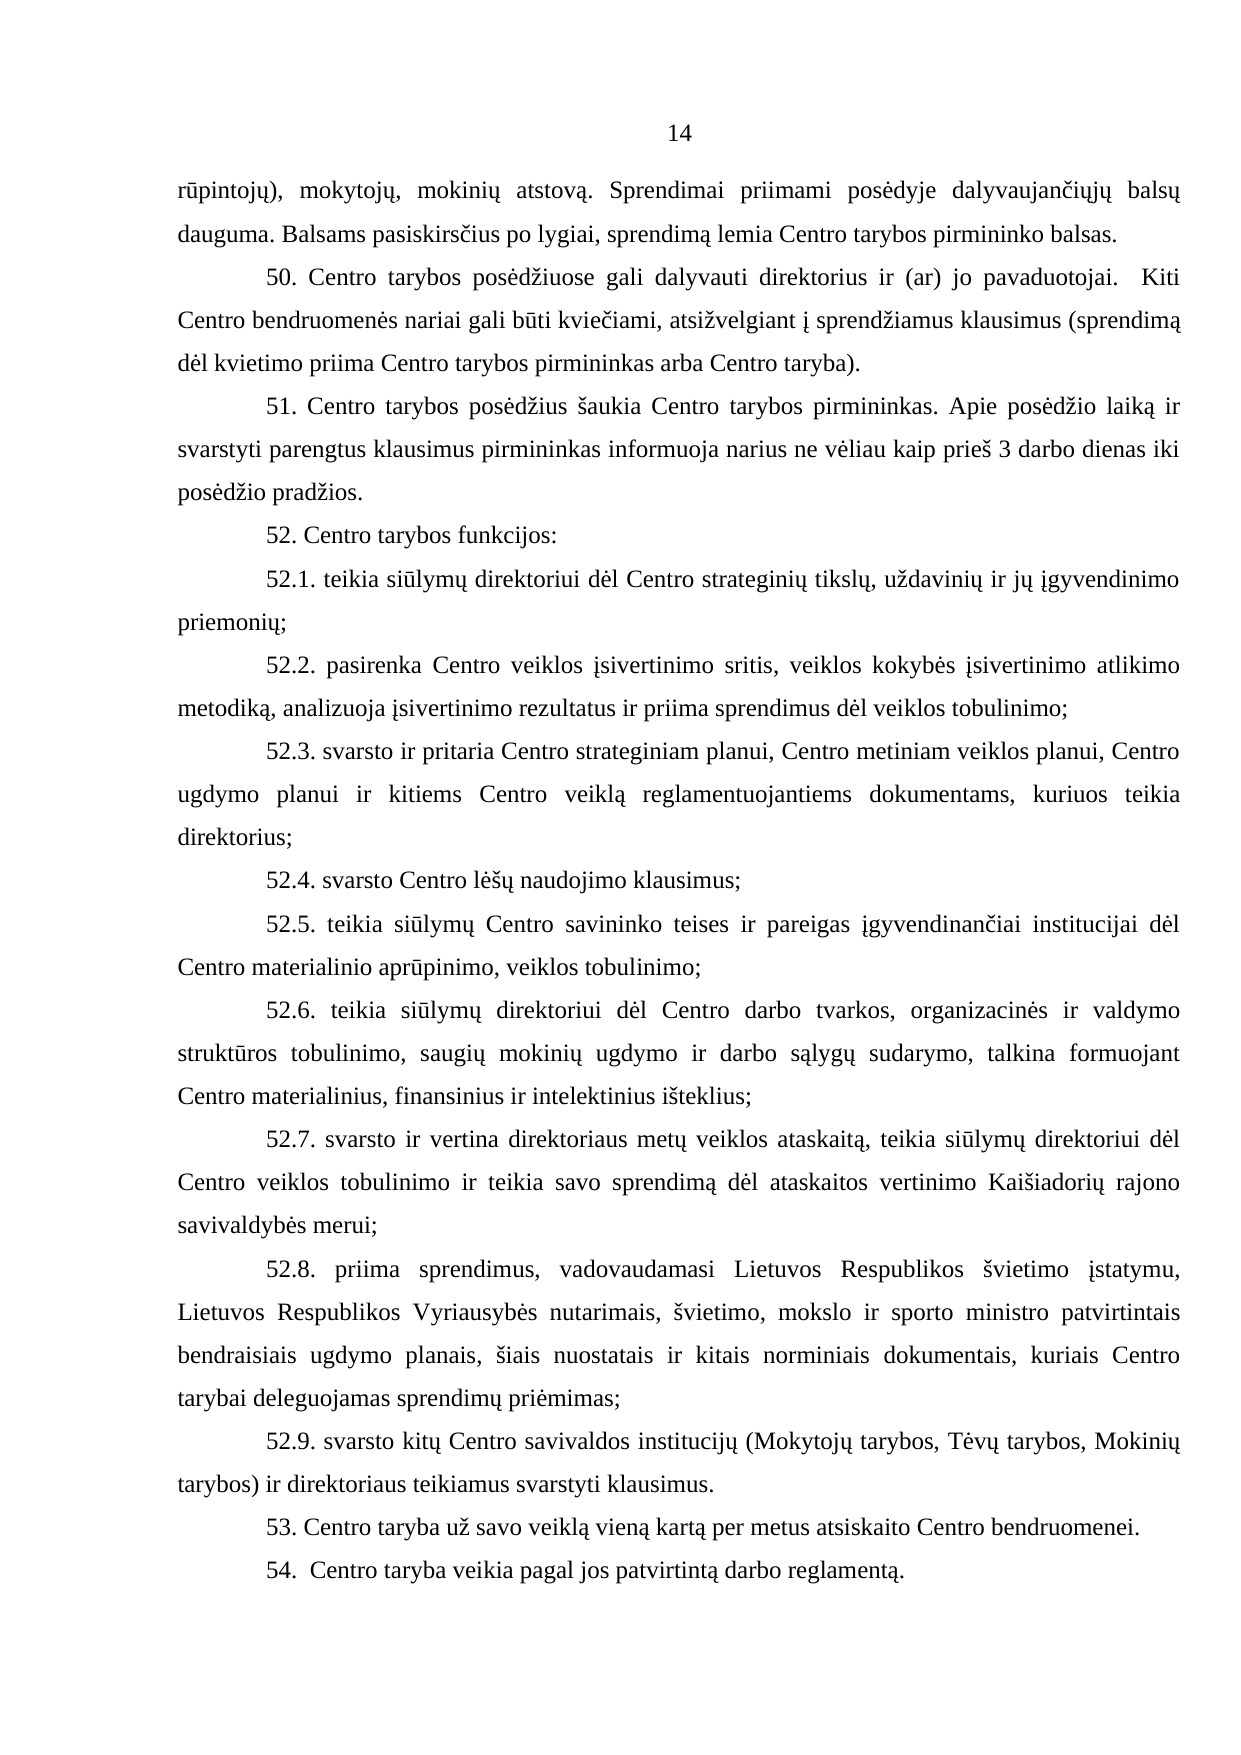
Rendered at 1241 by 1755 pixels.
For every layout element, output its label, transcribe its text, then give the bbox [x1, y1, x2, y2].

text 52.7. svarsto ir vertina direktoriaus metų veiklos ataskaitą, teikia siūlymų direktoriui dėl Centro veiklos tobulinimo ir teikia savo sprendimą dėl ataskaitos vertinimo Kaišiadorių rajono savivaldybės merui; [177, 1124, 1181, 1239]
text 52.5. teikia siūlymų Centro savininko teises ir pareigas įgyvendinančiai institucijai dėl Centro materialinio aprūpinimo, veiklos tobulinimo; [177, 909, 1181, 981]
text 52.8. priima sprendimus, vadovaudamasi Lietuvos Respublikos švietimo įstatymu, Lietuvos Respublikos Vyriausybės nutarimais, švietimo, mokslo ir sporto ministro patvirtintais bendraisiais ugdymo planais, šiais nuostatais ir kitais norminiais dokumentais, kuriais Centro tarybai deleguojamas sprendimų priėmimas; [177, 1254, 1181, 1412]
text 52.1. teikia siūlymų direktoriui dėl Centro strateginių tikslų, uždavinių ir jų įgyvendinimo priemonių; [177, 564, 1181, 636]
text 52. Centro tarybos funkcijos: [177, 521, 1181, 549]
text 52.2. pasirenka Centro veiklos įsivertinimo sritis, veiklos kokybės įsivertinimo atlikimo metodiką, analizuoja įsivertinimo rezultatus ir priima sprendimus dėl veiklos tobulinimo; [177, 650, 1181, 722]
text 52.3. svarsto ir pritaria Centro strateginiam planui, Centro metiniam veiklos planui, Centro ugdymo planui ir kitiems Centro veiklą reglamentuojantiems dokumentams, kuriuos teikia direktorius; [177, 736, 1181, 851]
text 52.4. svarsto Centro lėšų naudojimo klausimus; [177, 866, 1181, 894]
text 52.9. svarsto kitų Centro savivaldos institucijų (Mokytojų tarybos, Tėvų tarybos, Mokinių tarybos) ir direktoriaus teikiamus svarstyti klausimus. [177, 1426, 1181, 1498]
text 52.6. teikia siūlymų direktoriui dėl Centro darbo tvarkos, organizacinės ir valdymo struktūros tobulinimo, saugių mokinių ugdymo ir darbo sąlygų sudarymo, talkina formuojant Centro materialinius, finansinius ir intelektinius išteklius; [177, 995, 1181, 1110]
text 53. Centro taryba už savo veiklą vieną kartą per metus atsiskaito Centro bendruomenei. [177, 1512, 1181, 1541]
text 54. Centro taryba veikia pagal jos patvirtintą darbo reglamentą. [177, 1556, 1181, 1584]
text rūpintojų), mokytojų, mokinių atstovą. Sprendimai priimami posėdyje dalyvaujančiųjų balsų dauguma. Balsams pasiskirsčius po lygiai, sprendimą lemia Centro tarybos pirmininko balsas. [177, 176, 1181, 247]
text 50. Centro tarybos posėdžiuose gali dalyvauti direktorius ir (ar) jo pavaduotojai. Kiti Centro bendruomenės nariai gali būti kviečiami, atsižvelgiant į sprendžiamus klausimus (sprendimą dėl kvietimo priima Centro tarybos pirmininkas arba Centro taryba). [177, 262, 1181, 377]
text 51. Centro tarybos posėdžius šaukia Centro tarybos pirmininkas. Apie posėdžio laiką ir svarstyti parengtus klausimus pirmininkas informuoja narius ne vėliau kaip prieš 3 darbo dienas iki posėdžio pradžios. [177, 391, 1181, 506]
